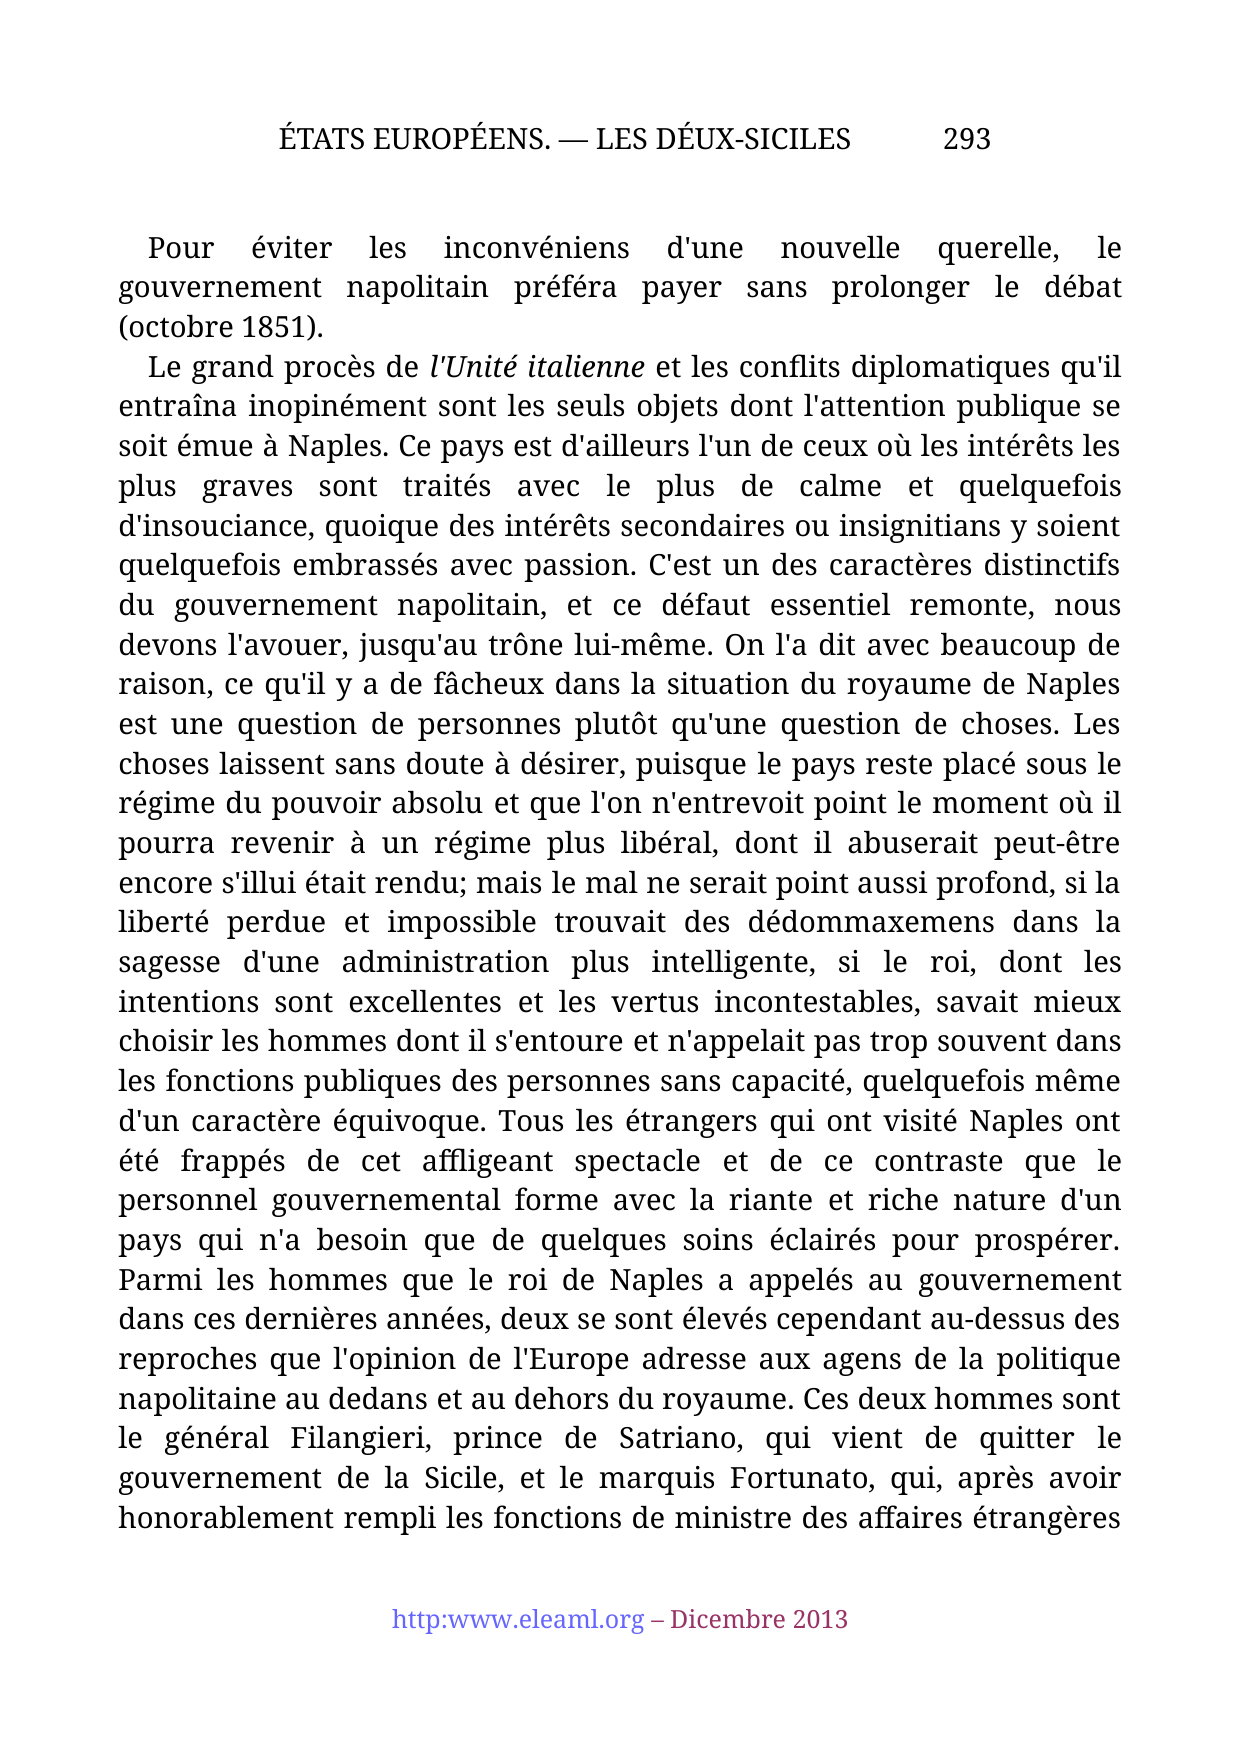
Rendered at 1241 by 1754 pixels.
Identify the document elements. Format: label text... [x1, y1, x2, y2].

text Le grand procès de l'Unité italienne et les conflits diplomatiques qu'il entraîna inopinément sont les seuls objets dont l'attention publique se soit émue à Naples. Ce pays est d'ailleurs l'un de ceux où les intérêts les plus graves sont traités avec le plus de calme et quelquefois d'insouciance, quoique des intérêts secondaires ou insignitians y soient quelquefois embrassés avec passion. C'est un des caractères distinctifs du gouvernement napolitain, et ce défaut essentiel remonte, nous devons l'avouer, jusqu'au trône lui-même. On l'a dit avec beaucoup de raison, ce qu'il y a de fâcheux dans la situation du royaume de Naples est une question de personnes plutôt qu'une question de choses. Les choses laissent sans doute à désirer, puisque le pays reste placé sous le régime du pouvoir absolu et que l'on n'entrevoit point le moment où il pourra revenir à un régime plus libéral, dont il abuserait peut-être encore s'illui était rendu; mais le mal ne serait point aussi profond, si la liberté perdue et impossible trouvait des dédommaxemens dans la sagesse d'une administration plus intelligente, si le roi, dont les intentions sont excellentes et les vertus incontestables, savait mieux choisir les hommes dont il s'entoure et n'appelait pas trop souvent dans les fonctions publiques des personnes sans capacité, quelquefois même d'un caractère équivoque. Tous les étrangers qui ont visité Naples ont été frappés de cet affligeant spectacle et de ce contraste que le personnel gouvernemental forme avec la riante et riche nature d'un pays qui n'a besoin que de quelques soins éclairés pour prospérer. Parmi les hommes que le roi de Naples a appelés au gouvernement dans ces dernières années, deux se sont élevés cependant au-dessus des reproches que l'opinion de l'Europe adresse aux agens de la politique napolitaine au dedans et au dehors du royaume. Ces deux hommes sont le général Filangieri, prince de Satriano, qui vient de quitter le gouvernement de la Sicile, et le marquis Fortunato, qui, après avoir honorablement rempli les fonctions de ministre des affaires étrangères [118, 346, 1122, 1537]
text Pour éviter les inconvéniens d'une nouvelle querelle, le gouvernement napolitain préféra payer sans prolonger le débat (octobre 1851). [118, 227, 1122, 346]
